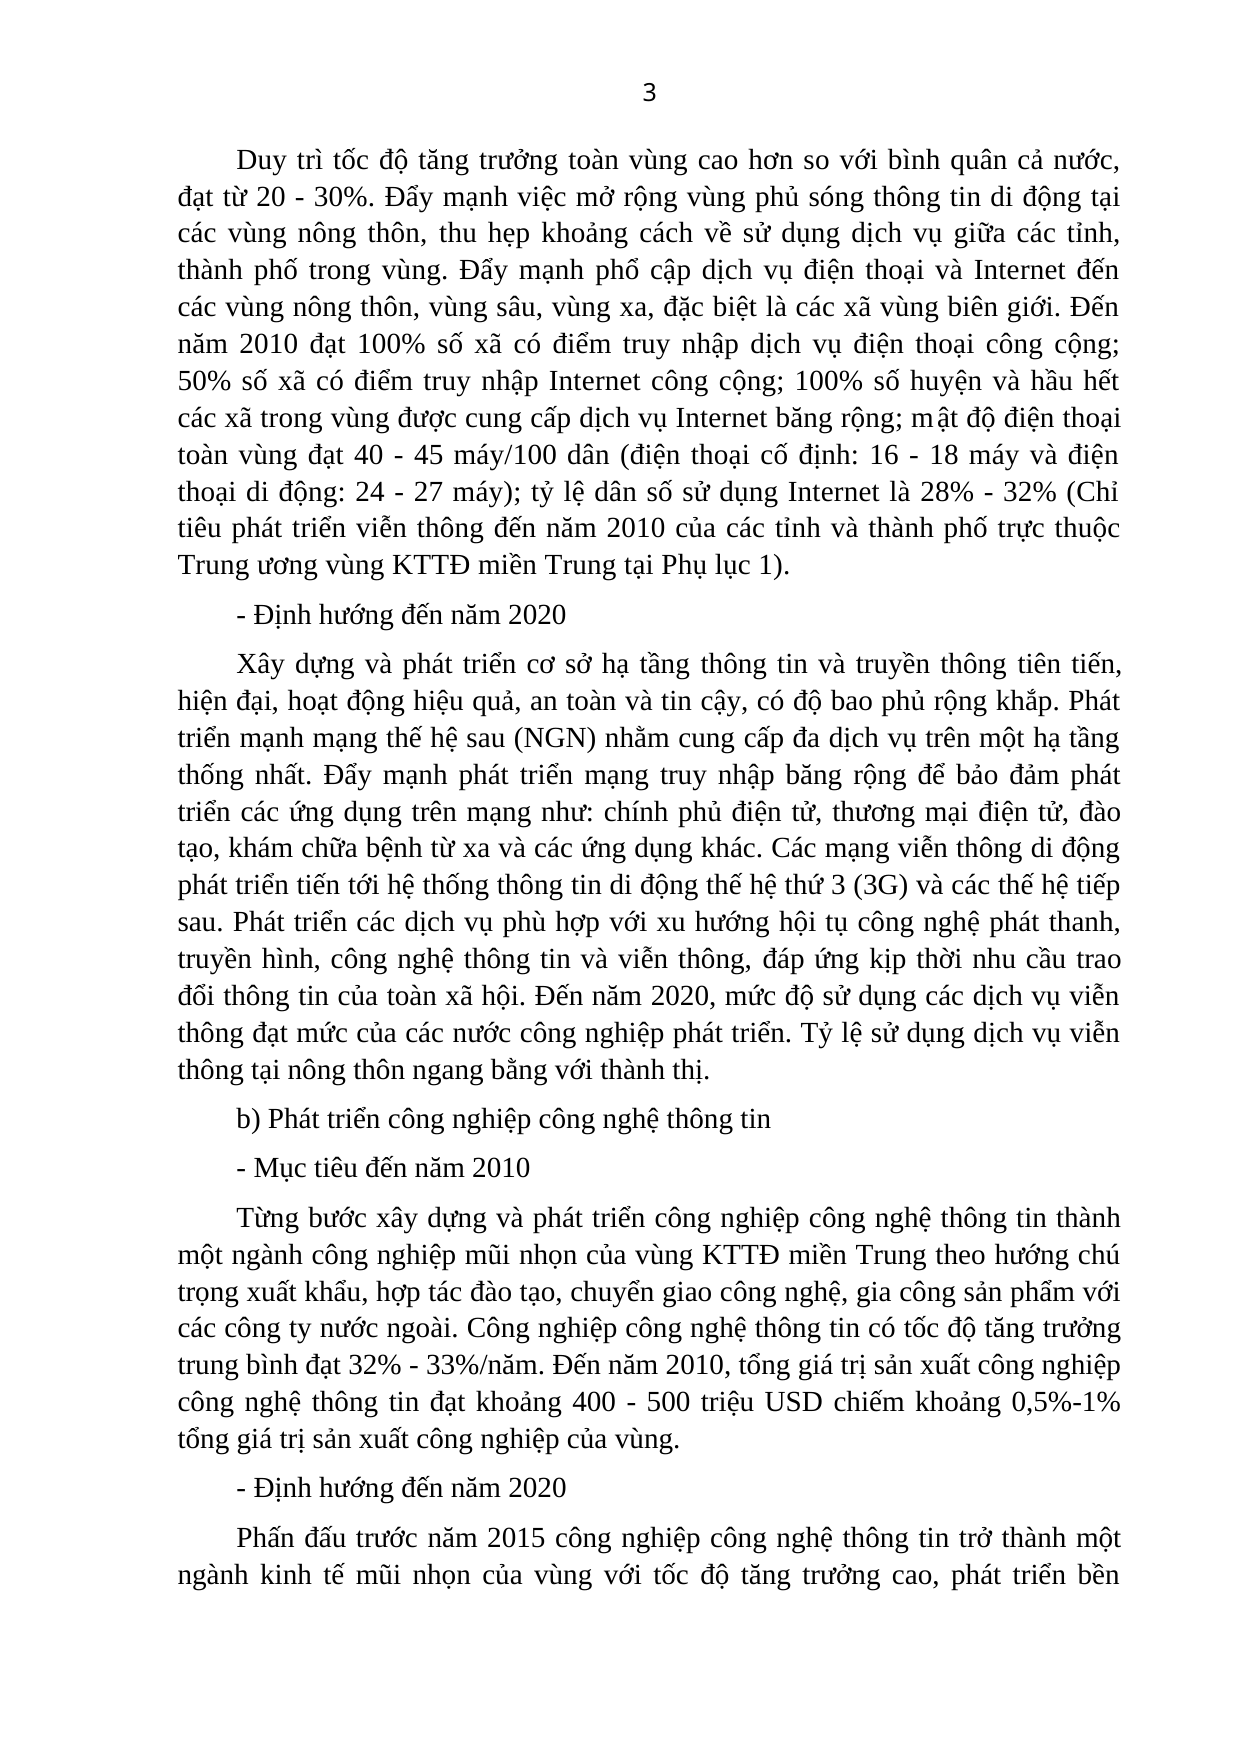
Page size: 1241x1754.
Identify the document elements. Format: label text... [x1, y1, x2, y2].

text b) Phát triển công nghiệp công nghệ thông tin [177, 1101, 1122, 1135]
text Xây dựng và phát triển cơ sở hạ tầng thông tin và truyền thông tiên tiến, hiện đại, hoạt động hiệu quả, an toàn và tin cậy, có độ bao phủ rộng khắp. Phát triển mạnh mạng thế hệ sau (NGN) nhằm cung cấp đa dịch vụ trên một hạ tầng thống nhất. Đẩy mạnh phát triển mạng truy nhập băng rộng để bảo đảm phát triển các ứng dụng trên mạng như: chính phủ điện tử, thương mại điện tử, đào tạo, khám chữa bệnh từ xa và các ứng dụng khác. Các mạng viễn thông di động phát triển tiến tới hệ thống thông tin di động thế hệ thứ 3 (3G) và các thế hệ tiếp sau. Phát triển các dịch vụ phù hợp với xu hướng hội tụ công nghệ phát thanh, truyền hình, công nghệ thông tin và viễn thông, đáp ứng kịp thời nhu cầu trao đổi thông tin của toàn xã hội. Đến năm 2020, mức độ sử dụng các dịch vụ viễn thông đạt mức của các nước công nghiệp phát triển. Tỷ lệ sử dụng dịch vụ viễn thông tại nông thôn ngang bằng với thành thị. [177, 646, 1122, 1085]
text - Định hướng đến năm 2020 [177, 597, 1122, 630]
text - Mục tiêu đến năm 2010 [177, 1151, 1122, 1184]
text Phấn đấu trước năm 2015 công nghiệp công nghệ thông tin trở thành một ngành kinh tế mũi nhọn của vùng với tốc độ tăng trưởng cao, phát triển bền [177, 1520, 1122, 1590]
text - Định hướng đến năm 2020 [177, 1471, 1122, 1504]
text Từng bước xây dựng và phát triển công nghiệp công nghệ thông tin thành một ngành công nghiệp mũi nhọn của vùng KTTĐ miền Trung theo hướng chú trọng xuất khẩu, hợp tác đào tạo, chuyển giao công nghệ, gia công sản phẩm với các công ty nước ngoài. Công nghiệp công nghệ thông tin có tốc độ tăng trưởng trung bình đạt 32% - 33%/năm. Đến năm 2010, tổng giá trị sản xuất công nghiệp công nghệ thông tin đạt khoảng 400 - 500 triệu USD chiếm khoảng 0,5%-1% tổng giá trị sản xuất công nghiệp của vùng. [177, 1200, 1122, 1455]
text Duy trì tốc độ tăng trưởng toàn vùng cao hơn so với bình quân cả nước, đạt từ 20 - 30%. Đẩy mạnh việc mở rộng vùng phủ sóng thông tin di động tại các vùng nông thôn, thu hẹp khoảng cách về sử dụng dịch vụ giữa các tỉnh, thành phố trong vùng. Đẩy mạnh phổ cập dịch vụ điện thoại và Internet đến các vùng nông thôn, vùng sâu, vùng xa, đặc biệt là các xã vùng biên giới. Đến năm 2010 đạt 100% số xã có điểm truy nhập dịch vụ điện thoại công cộng; 50% số xã có điểm truy nhập Internet công cộng; 100% số huyện và hầu hết các xã trong vùng được cung cấp dịch vụ Internet băng rộng; mật độ điện thoại toàn vùng đạt 40 - 45 máy/100 dân (điện thoại cố định: 16 - 18 máy và điện thoại di động: 24 - 27 máy); tỷ lệ dân số sử dụng Internet là 28% - 32% (Chỉ tiêu phát triển viễn thông đến năm 2010 của các tỉnh và thành phố trực thuộc Trung ương vùng KTTĐ miền Trung tại Phụ lục 1). [177, 142, 1122, 581]
